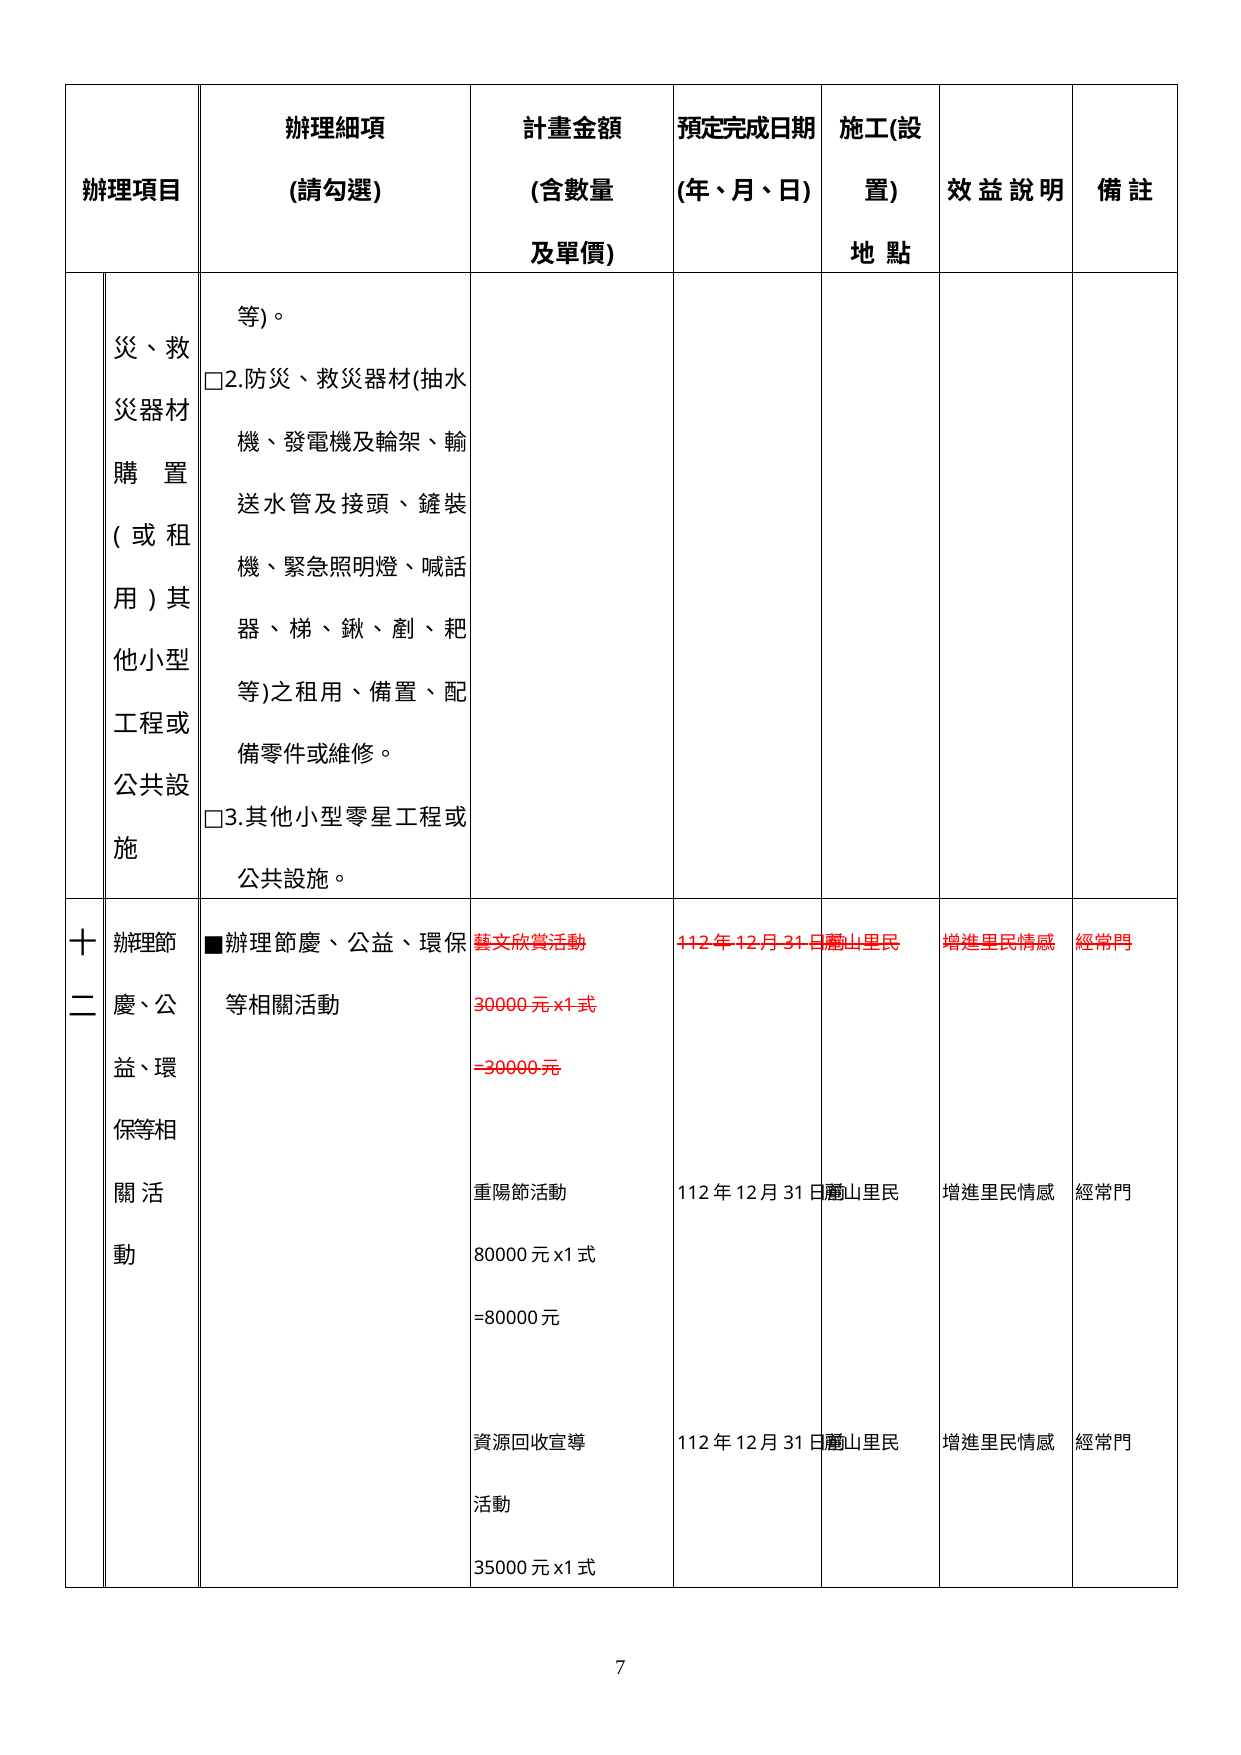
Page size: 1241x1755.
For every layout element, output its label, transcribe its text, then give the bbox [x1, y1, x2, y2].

table_cell [822, 273, 939, 898]
table_cell 等)。 □2.防災、救災器材(抽水機、發電機及輪架、輸送水管及接頭、鏟裝機、緊急照明燈、喊話器、梯、鍬、剷、耙等)之租用、備置、配備零件或維修。 □3.其他小型零星工程或公共設施。 [201, 273, 470, 898]
table_cell 增進里民情感 增進里民情感 增進里民情感 [940, 899, 1072, 1587]
table_cell ■辦理節慶、公益、環保等相關活動 [201, 899, 470, 1587]
table_cell 辦理節慶、公益、環保等相關活動 [106, 899, 198, 1587]
table_header 施工(設置) 地 點 [822, 85, 939, 272]
table_cell 災、救災器材購置(或租用)其他小型工程或公共設施 [106, 273, 198, 898]
table_header 計畫金額 (含數量 及單價) [471, 85, 673, 272]
table_cell [66, 273, 103, 898]
table_header 預定完成日期(年、月、日) [674, 85, 821, 272]
table_cell 經常門 經常門 經常門 [1073, 899, 1177, 1587]
table_cell 藝文欣賞活動 30000元x1式 =30000元 重陽節活動 80000元x1式 =80000元 資源回收宣導 活動 35000元x1式 [471, 899, 673, 1587]
table_cell [471, 273, 673, 898]
table_header 辦理細項 (請勾選) [201, 85, 470, 272]
table_cell [674, 273, 821, 898]
table_header 辦理項目 [66, 85, 198, 272]
table_header 備 註 [1073, 85, 1177, 272]
table_cell 麗山里民 麗山里民 麗山里民 麗山里志工 [822, 899, 939, 1587]
table_cell [1073, 273, 1177, 898]
table_cell [940, 273, 1072, 898]
table_cell 112年12月31日前 112年12月31日前 112年12月31日前 112年12月31日前 [674, 899, 821, 1587]
table_header 效 益 說 明 [940, 85, 1072, 272]
table_cell 十二 [66, 899, 103, 1587]
